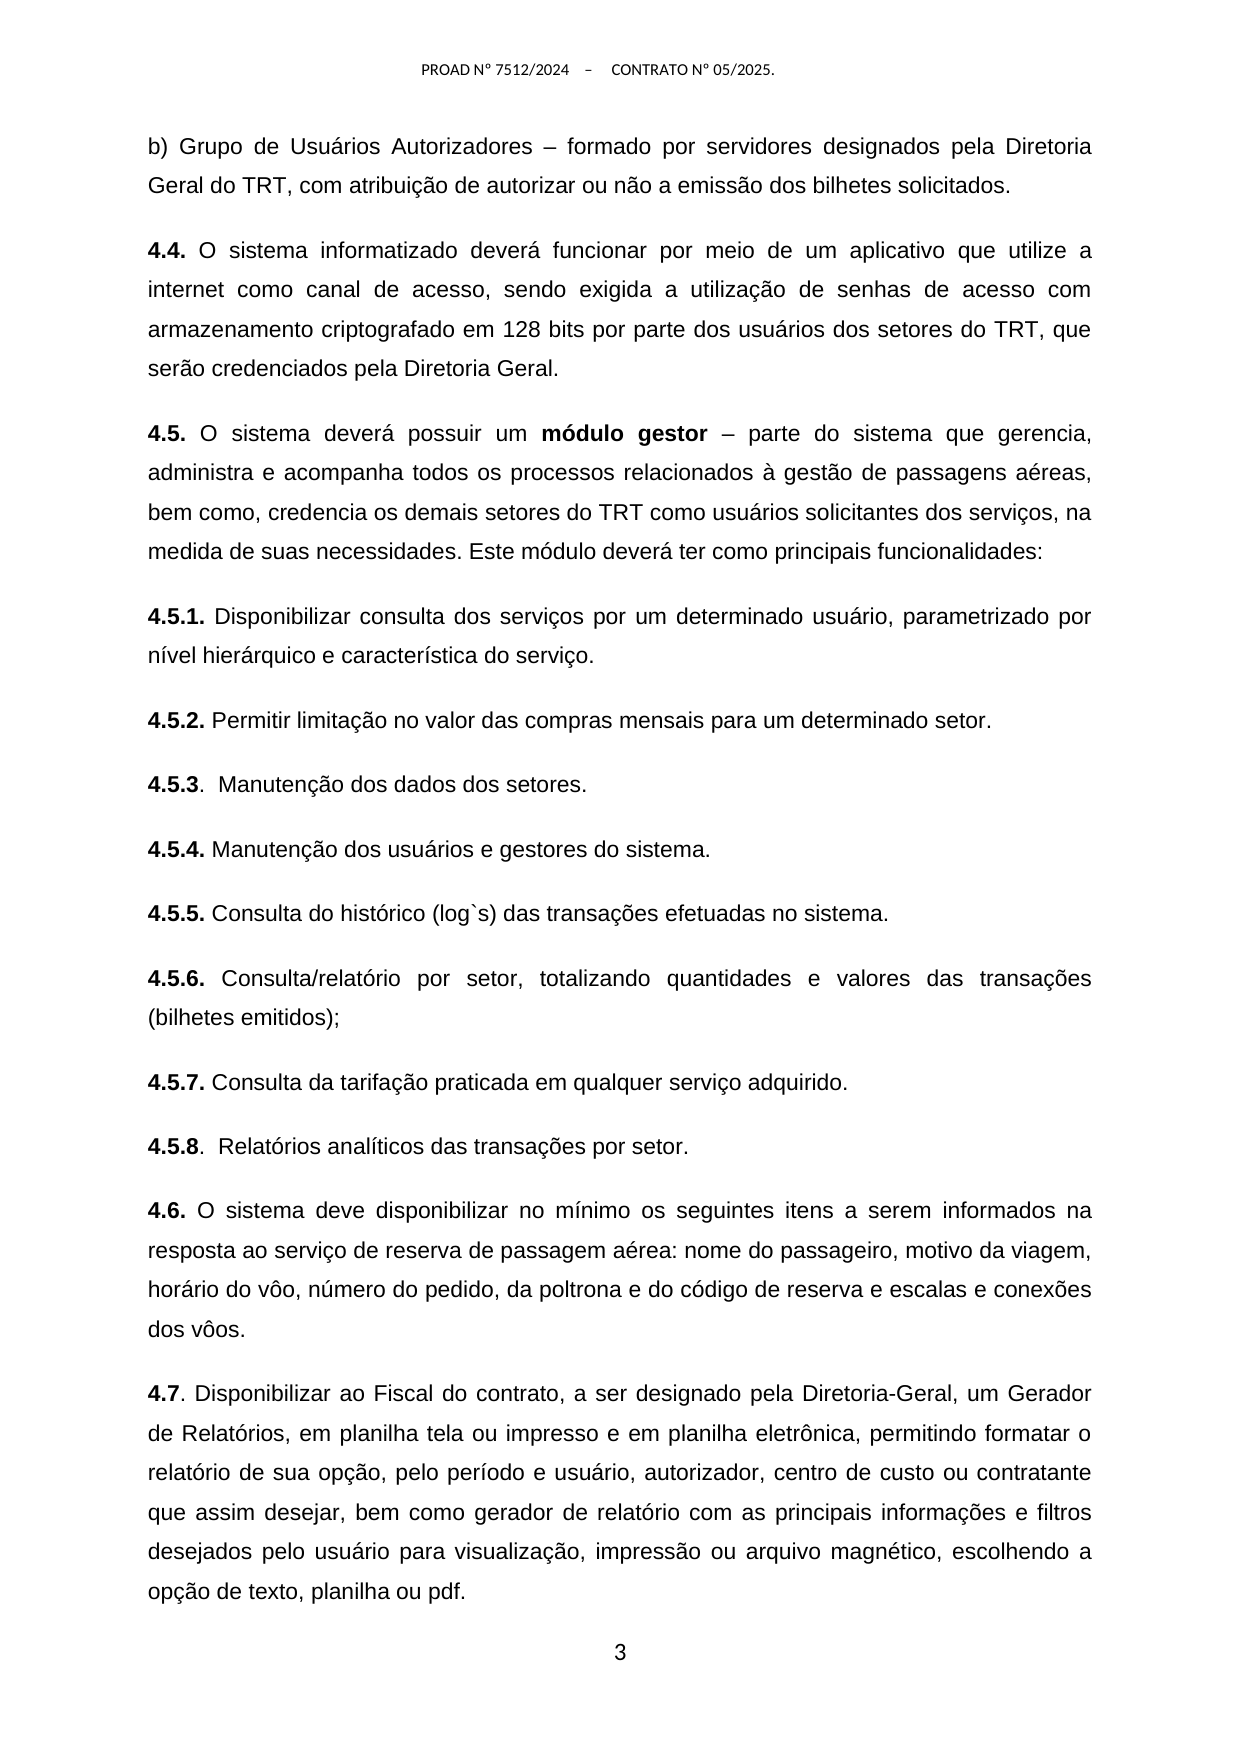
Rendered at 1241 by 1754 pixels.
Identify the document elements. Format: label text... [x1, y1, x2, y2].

text 4.7. Disponibilizar ao Fiscal do contrato, a ser designado pela Diretoria-Geral, um Gerador de Relatórios, em planilha tela ou impresso e em planilha eletrônica, permitindo formatar o relatório de sua opção, pelo período e usuário, autorizador, centro de custo ou contratante que assim desejar, bem como gerador de relatório com as principais informações e filtros desejados pelo usuário para visualização, impressão ou arquivo magnético, escolhendo a opção de texto, planilha ou pdf. [148, 1380, 1092, 1604]
text 4.5. O sistema deverá possuir um módulo gestor – parte do sistema que gerencia, administra e acompanha todos os processos relacionados à gestão de passagens aéreas, bem como, credencia os demais setores do TRT como usuários solicitantes dos serviços, na medida de suas necessidades. Este módulo deverá ter como principais funcionalidades: [148, 420, 1092, 564]
text 4.5.7. Consulta da tarifação praticada em qualquer serviço adquirido. [148, 1068, 1092, 1095]
text 4.4. O sistema informatizado deverá funcionar por meio de um aplicativo que utilize a internet como canal de acesso, sendo exigida a utilização de senhas de acesso com armazenamento criptografado em 128 bits por parte dos usuários dos setores do TRT, que serão credenciados pela Diretoria Geral. [148, 237, 1092, 382]
text b) Grupo de Usuários Autorizadores – formado por servidores designados pela Diretoria Geral do TRT, com atribuição de autorizar ou não a emissão dos bilhetes solicitados. [148, 133, 1092, 199]
text 4.5.1. Disponibilizar consulta dos serviços por um determinado usuário, parametrizado por nível hierárquico e característica do serviço. [148, 603, 1092, 668]
text 4.5.3. Manutenção dos dados dos setores. [148, 771, 1092, 797]
text 4.5.2. Permitir limitação no valor das compras mensais para um determinado setor. [148, 707, 1092, 733]
text 4.5.5. Consulta do histórico (log`s) das transações efetuadas no sistema. [148, 900, 1092, 926]
text 4.5.6. Consulta/relatório por setor, totalizando quantidades e valores das transações (bilhetes emitidos); [148, 964, 1092, 1030]
text 4.5.8. Relatórios analíticos das transações por setor. [148, 1133, 1092, 1159]
text 4.5.4. Manutenção dos usuários e gestores do sistema. [148, 836, 1092, 862]
text 4.6. O sistema deve disponibilizar no mínimo os seguintes itens a serem informados na resposta ao serviço de reserva de passagem aérea: nome do passageiro, motivo da viagem, horário do vôo, número do pedido, da poltrona e do código de reserva e escalas e conexões dos vôos. [148, 1197, 1092, 1342]
